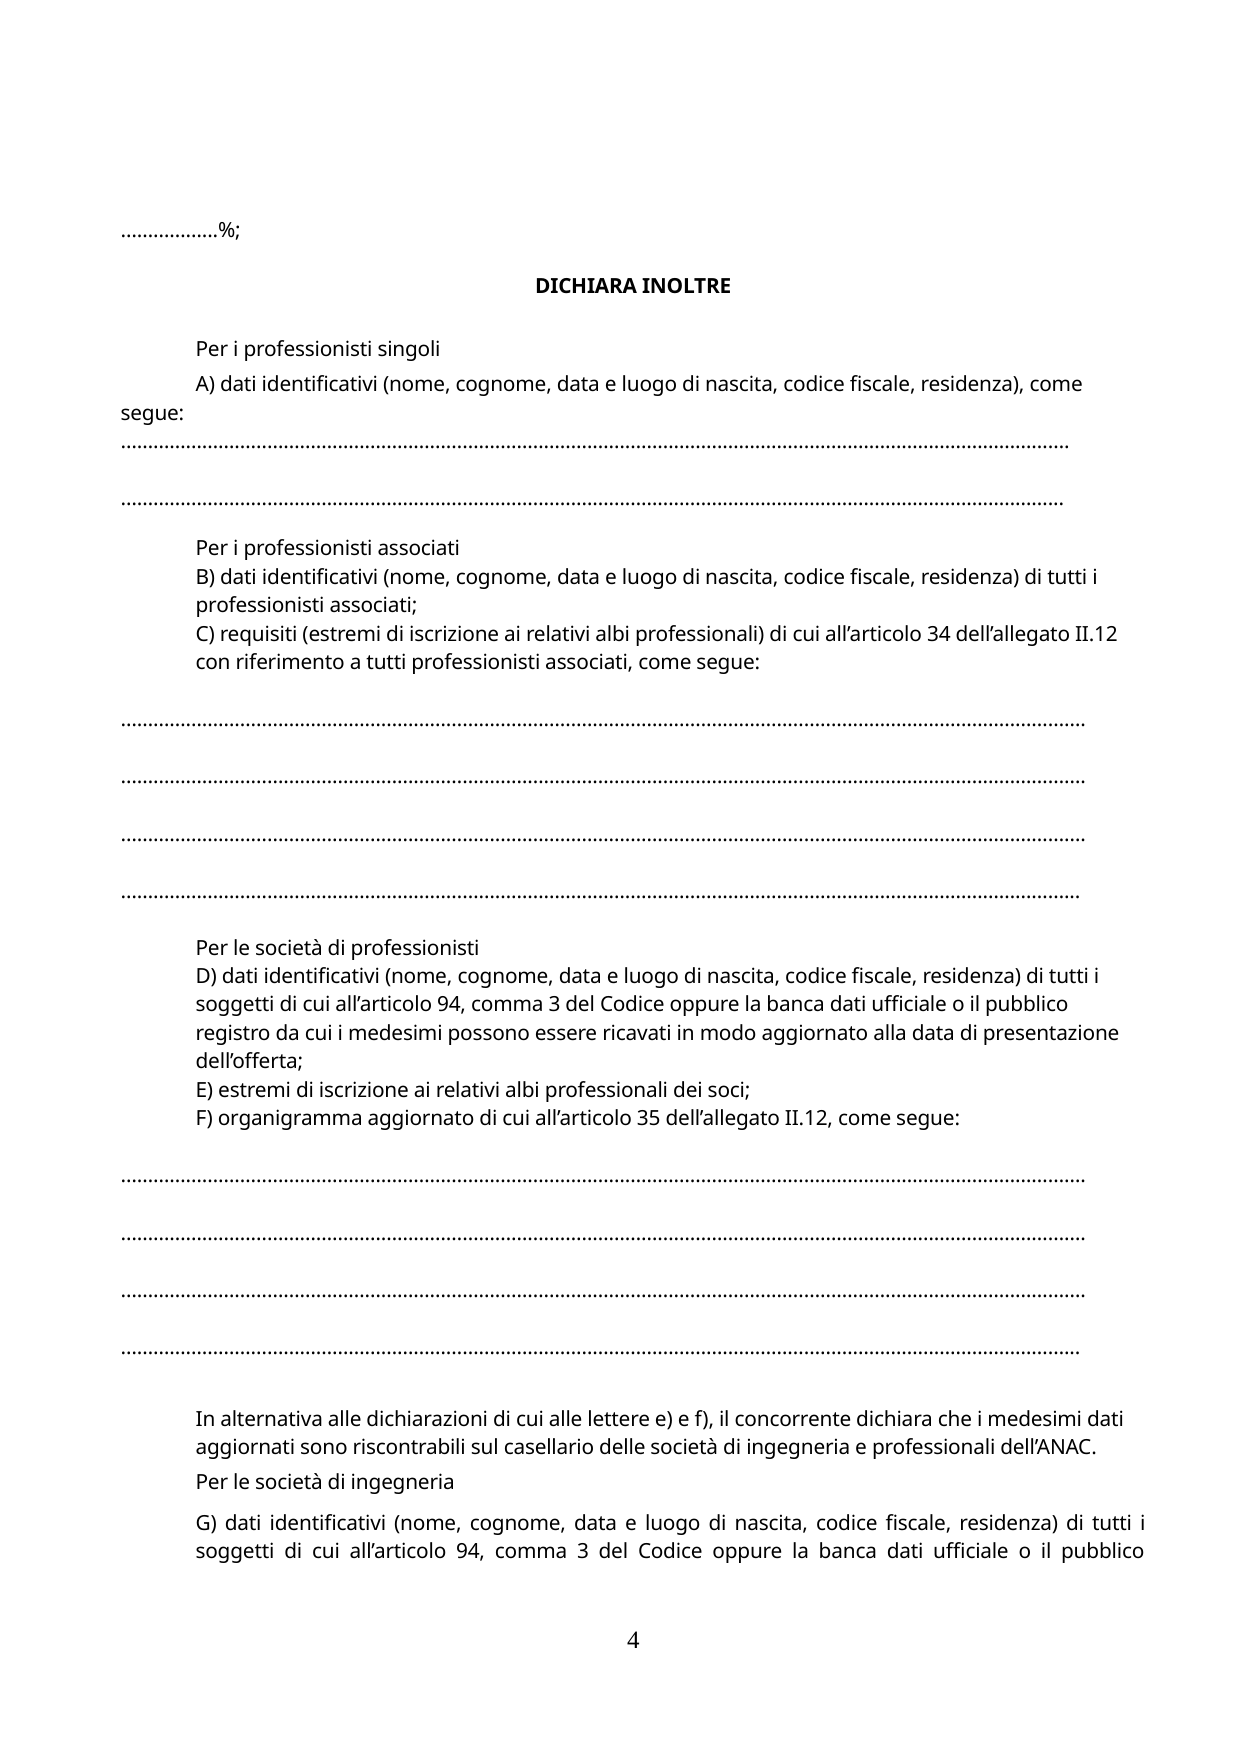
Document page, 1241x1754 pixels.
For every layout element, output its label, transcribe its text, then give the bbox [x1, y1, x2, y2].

text ……………………………………………………………………………………………………………………………………………………………. [120, 819, 1146, 847]
list Per le società di ingegneria [158, 1467, 1146, 1495]
text …………………………………………………………………………………………………………………………………………………………... [120, 1332, 1146, 1361]
list B) dati identificativi (nome, cognome, data e luogo di nascita, codice fiscale, residenza) di tutti i professionisti associati; [158, 562, 1146, 619]
list F) organigramma aggiornato di cui all’articolo 35 dell’allegato II.12, come segue: [158, 1103, 1146, 1132]
list E) estremi di iscrizione ai relativi albi professionali dei soci; [158, 1075, 1146, 1103]
list Per le società di professionisti [158, 933, 1146, 961]
list In alternativa alle dichiarazioni di cui alle lettere e) e f), il concorrente dichiara che i medesimi dati aggiornati sono riscontrabili sul casellario delle società di ingegneria e professionali dell’ANAC. [158, 1404, 1146, 1461]
list ………………………………………………………………………………………………………………………………………………………... [120, 483, 1146, 512]
text ……………...%; [120, 216, 1140, 242]
list G) dati identificativi (nome, cognome, data e luogo di nascita, codice fiscale, residenza) di tutti i soggetti di cui all’articolo 94, comma 3 del Codice oppure la banca dati ufficiale o il pubblico [158, 1508, 1146, 1564]
text ……………………………………………………………………………………………………………………………………………………………. [120, 1218, 1146, 1246]
list Per i professionisti singoli [158, 334, 1146, 363]
list A) dati identificativi (nome, cognome, data e luogo di nascita, codice fiscale, residenza), come segue: [120, 369, 1146, 426]
list C) requisiti (estremi di iscrizione ai relativi albi professionali) di cui all’articolo 34 dell’allegato II.12 con riferimento a tutti professionisti associati, come segue: [158, 619, 1146, 676]
text DICHIARA INOLTRE [120, 271, 1146, 299]
text ……………………………………………………………………………………………………………………………………………………………. [120, 761, 1146, 790]
text …………………………………………………………………………………………………………………………………………………………... [120, 876, 1146, 904]
list …………………………………………………………………………………………………………………………………………………………. [120, 426, 1146, 454]
text ……………………………………………………………………………………………………………………………………………………………. [120, 1161, 1146, 1189]
list D) dati identificativi (nome, cognome, data e luogo di nascita, codice fiscale, residenza) di tutti i soggetti di cui all’articolo 94, comma 3 del Codice oppure la banca dati ufficiale o il pubblico registro da cui i medesimi possono essere ricavati in modo aggiornato alla data di presentazione dell’offerta; [158, 961, 1146, 1075]
text ……………………………………………………………………………………………………………………………………………………………. [120, 1275, 1146, 1303]
text ……………………………………………………………………………………………………………………………………………………………. [120, 704, 1146, 733]
list Per i professionisti associati [158, 533, 1146, 562]
